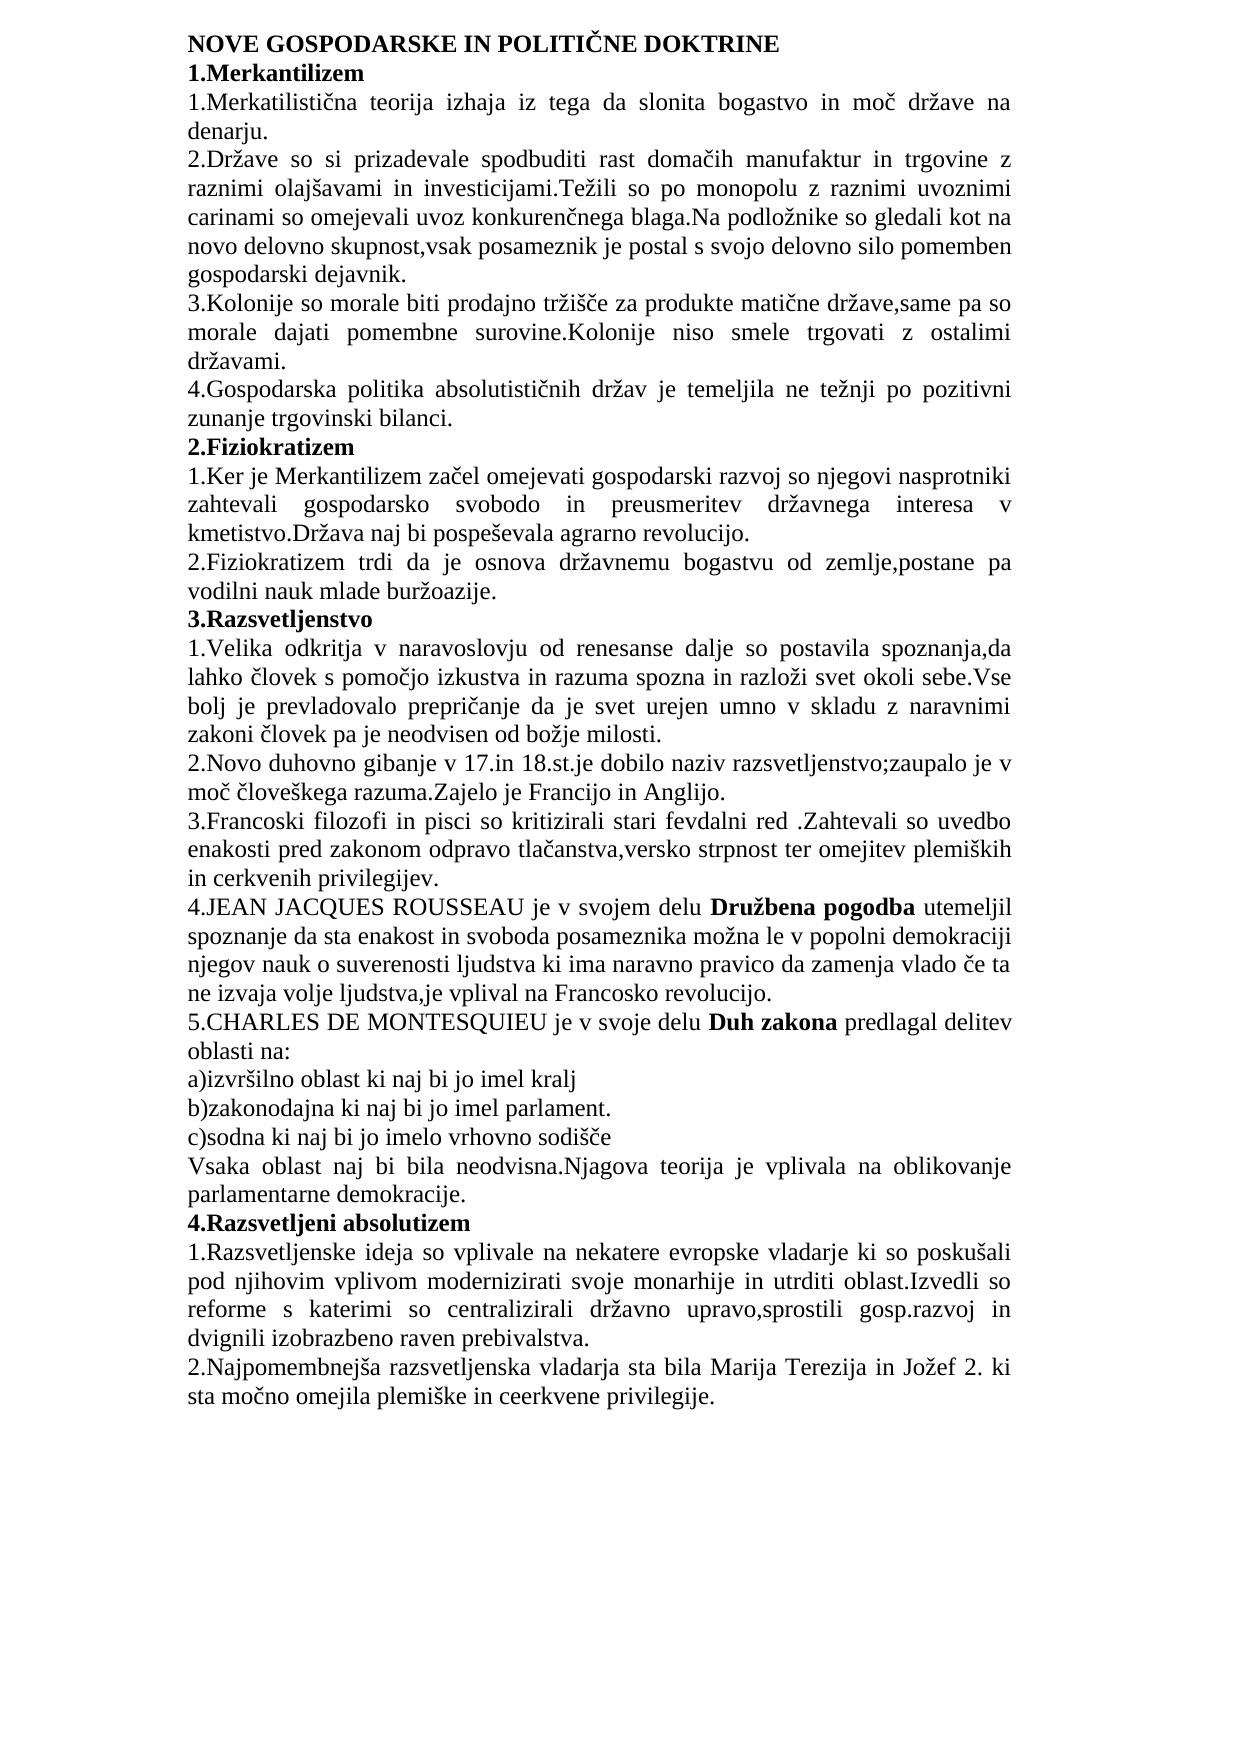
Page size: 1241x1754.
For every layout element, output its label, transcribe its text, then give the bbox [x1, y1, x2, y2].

text 2.Fiziokratizem [187, 432, 1012, 461]
text c)sodna ki naj bi jo imelo vrhovno sodišče [187, 1122, 1012, 1151]
text 3.Kolonije so morale biti prodajno tržišče za produkte matične države,same pa so morale dajati pomembne surovine.Kolonije niso smele trgovati z ostalimi državami. [187, 288, 1012, 374]
text 1.Merkantilizem [187, 58, 1012, 87]
text 4.Razsvetljeni absolutizem [187, 1208, 1012, 1237]
text 2.Fiziokratizem trdi da je osnova državnemu bogastvu od zemlje,postane pa vodilni nauk mlade buržoazije. [187, 547, 1012, 604]
text 2.Najpomembnejša razsvetljenska vladarja sta bila Marija Terezija in Jožef 2. ki sta močno omejila plemiške in ceerkvene privilegije. [187, 1352, 1012, 1409]
text 4.JEAN JACQUES ROUSSEAU je v svojem delu Družbena pogodba utemeljil spoznanje da sta enakost in svoboda posameznika možna le v popolni demokraciji njegov nauk o suverenosti ljudstva ki ima naravno pravico da zamenja vlado če ta ne izvaja volje ljudstva,je vplival na Francosko revolucijo. [187, 892, 1012, 1007]
text 4.Gospodarska politika absolutističnih držav je temeljila ne težnji po pozitivni zunanje trgovinski bilanci. [187, 374, 1012, 432]
text 1.Velika odkritja v naravoslovju od renesanse dalje so postavila spoznanja,da lahko človek s pomočjo izkustva in razuma spozna in razloži svet okoli sebe.Vse bolj je prevladovalo prepričanje da je svet urejen umno v skladu z naravnimi zakoni človek pa je neodvisen od božje milosti. [187, 633, 1012, 748]
text a)izvršilno oblast ki naj bi jo imel kralj [187, 1064, 1012, 1093]
text 3.Razsvetljenstvo [187, 604, 1012, 633]
text 3.Francoski filozofi in pisci so kritizirali stari fevdalni red .Zahtevali so uvedbo enakosti pred zakonom odpravo tlačanstva,versko strpnost ter omejitev plemiških in cerkvenih privilegijev. [187, 806, 1012, 892]
text 2.Novo duhovno gibanje v 17.in 18.st.je dobilo naziv razsvetljenstvo;zaupalo je v moč človeškega razuma.Zajelo je Francijo in Anglijo. [187, 748, 1012, 806]
text Vsaka oblast naj bi bila neodvisna.Njagova teorija je vplivala na oblikovanje parlamentarne demokracije. [187, 1151, 1012, 1208]
text 5.CHARLES DE MONTESQUIEU je v svoje delu Duh zakona predlagal delitev oblasti na: [187, 1007, 1012, 1064]
text 1.Ker je Merkantilizem začel omejevati gospodarski razvoj so njegovi nasprotniki zahtevali gospodarsko svobodo in preusmeritev državnega interesa v kmetistvo.Država naj bi pospeševala agrarno revolucijo. [187, 461, 1012, 547]
text 1.Merkatilistična teorija izhaja iz tega da slonita bogastvo in moč države na denarju. [187, 87, 1012, 144]
text b)zakonodajna ki naj bi jo imel parlament. [187, 1093, 1012, 1122]
text NOVE GOSPODARSKE IN POLITIČNE DOKTRINE [187, 29, 1012, 58]
text 2.Države so si prizadevale spodbuditi rast domačih manufaktur in trgovine z raznimi olajšavami in investicijami.Težili so po monopolu z raznimi uvoznimi carinami so omejevali uvoz konkurenčnega blaga.Na podložnike so gledali kot na novo delovno skupnost,vsak posameznik je postal s svojo delovno silo pomemben gospodarski dejavnik. [187, 144, 1012, 288]
text 1.Razsvetljenske ideja so vplivale na nekatere evropske vladarje ki so poskušali pod njihovim vplivom modernizirati svoje monarhije in utrditi oblast.Izvedli so reforme s katerimi so centralizirali državno upravo,sprostili gosp.razvoj in dvignili izobrazbeno raven prebivalstva. [187, 1237, 1012, 1352]
